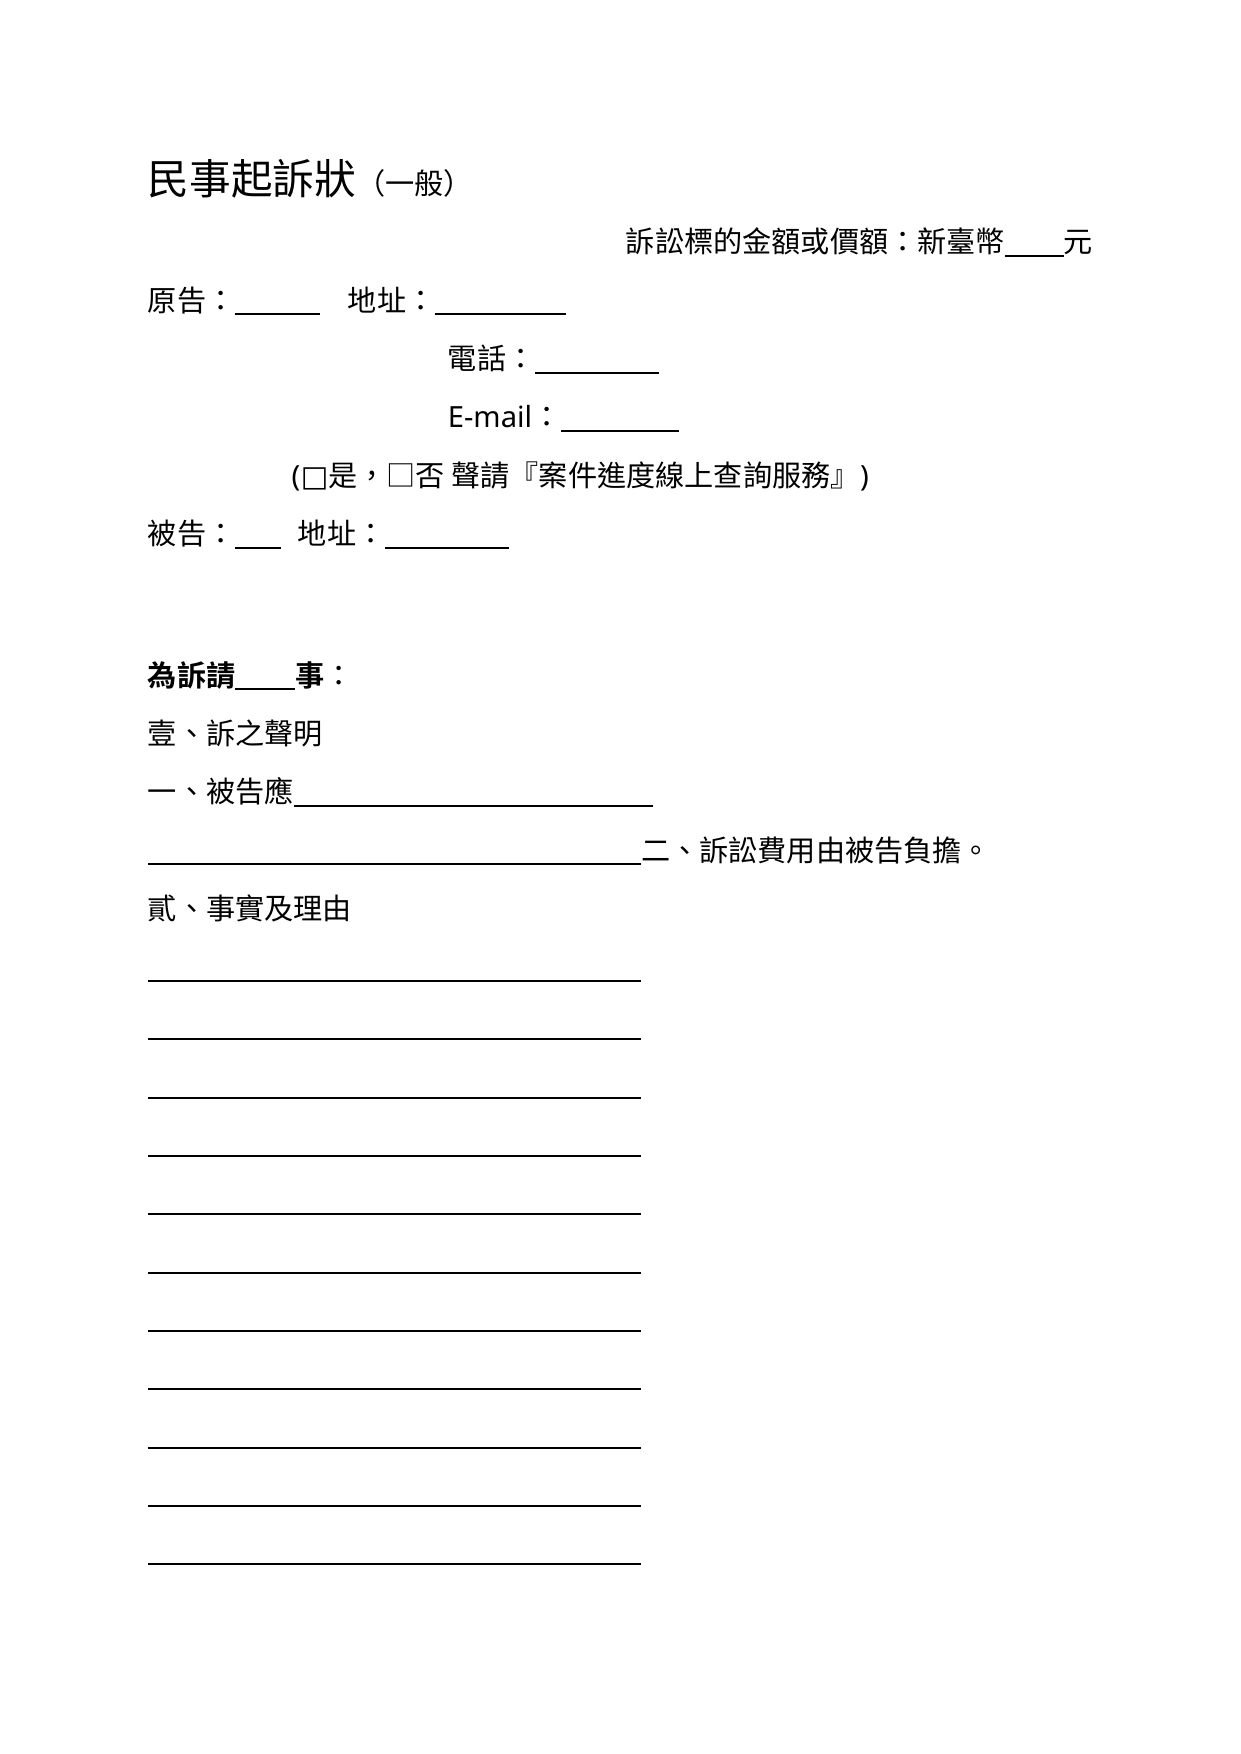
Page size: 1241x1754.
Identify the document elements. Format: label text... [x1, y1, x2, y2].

text (□是，□否 聲請『案件進度線上查詢服務』) [148, 439, 1009, 498]
text 被告： 地址： [148, 498, 1092, 614]
text 壹、訴之聲明 [148, 698, 1092, 756]
text 為訴請 事： [148, 639, 1092, 698]
text 電話： [398, 323, 1092, 381]
text 原告： 地址： [148, 264, 1092, 323]
text 民事起訴狀（一般） [148, 148, 1092, 206]
text 一、被告應 [148, 756, 1092, 814]
text E-mail： [398, 381, 1092, 439]
text 貳、事實及理由 [148, 873, 1092, 931]
text 二、訴訟費用由被告負擔。 [148, 814, 1092, 873]
text 訴訟標的金額或價額：新臺幣 元 [148, 206, 1092, 264]
